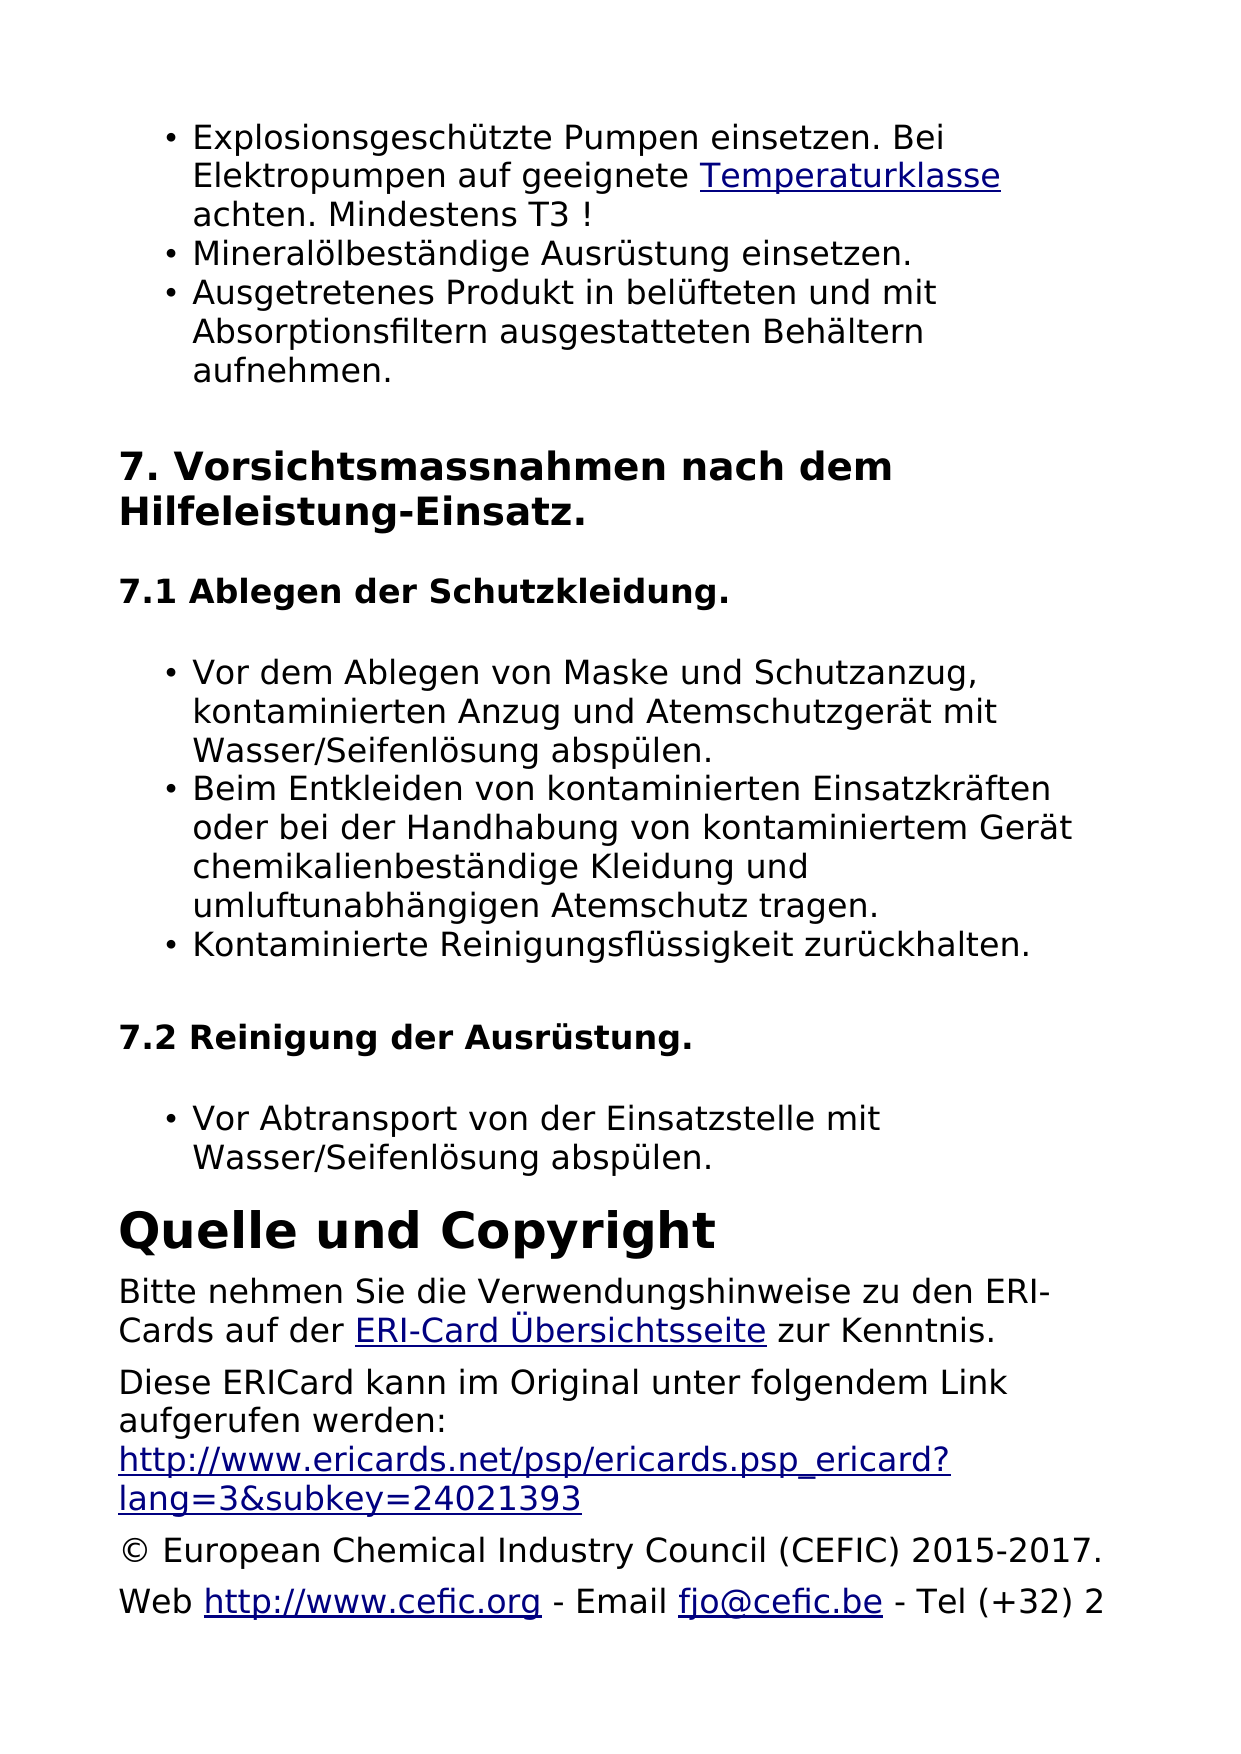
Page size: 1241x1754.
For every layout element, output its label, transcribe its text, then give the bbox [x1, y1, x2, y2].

list Vor Abtransport von der Einsatzstelle mit Wasser/Seifenlösung abspülen. [177, 1099, 1122, 1177]
text Diese ERICard kann im Original unter folgendem Link aufgerufen werden: http://www.ericards.net/psp/ericards.psp_ericard?lang=3&subkey=24021393 [118, 1363, 1122, 1518]
text Web http://www.cefic.org - Email fjo@cefic.be - Tel (+32) 2 [118, 1582, 1122, 1621]
subtitle Quelle und Copyright [118, 1202, 1122, 1260]
text Bitte nehmen Sie die Verwendungshinweise zu den ERI-Cards auf der ERI-Card Übersichtsseite zur Kenntnis. [118, 1273, 1122, 1351]
text © European Chemical Industry Council (CEFIC) 2015-2017. [118, 1531, 1122, 1570]
list Beim Entkleiden von kontaminierten Einsatzkräften oder bei der Handhabung von kontaminiertem Gerät chemikalienbeständige Kleidung und umluftunabhängigen Atemschutz tragen. [177, 770, 1122, 925]
subtitle 7.1 Ablegen der Schutzkleidung. [118, 572, 1122, 611]
list Vor dem Ablegen von Maske und Schutzanzug, kontaminierten Anzug und Atemschutzgerät mit Wasser/Seifenlösung abspülen. [177, 653, 1122, 770]
subtitle 7. Vorsichtsmassnahmen nach dem Hilfeleistung-Einsatz. [118, 444, 1122, 535]
subtitle 7.2 Reinigung der Ausrüstung. [118, 1019, 1122, 1057]
list Mineralölbeständige Ausrüstung einsetzen. [177, 235, 1122, 273]
list Kontaminierte Reinigungsflüssigkeit zurückhalten. [177, 925, 1122, 964]
list Explosionsgeschützte Pumpen einsetzen. Bei Elektropumpen auf geeignete Temperaturklasse achten. Mindestens T3 ! [177, 118, 1122, 235]
list Ausgetretenes Produkt in belüfteten und mit Absorptionsfiltern ausgestatteten Behältern aufnehmen. [177, 273, 1122, 390]
